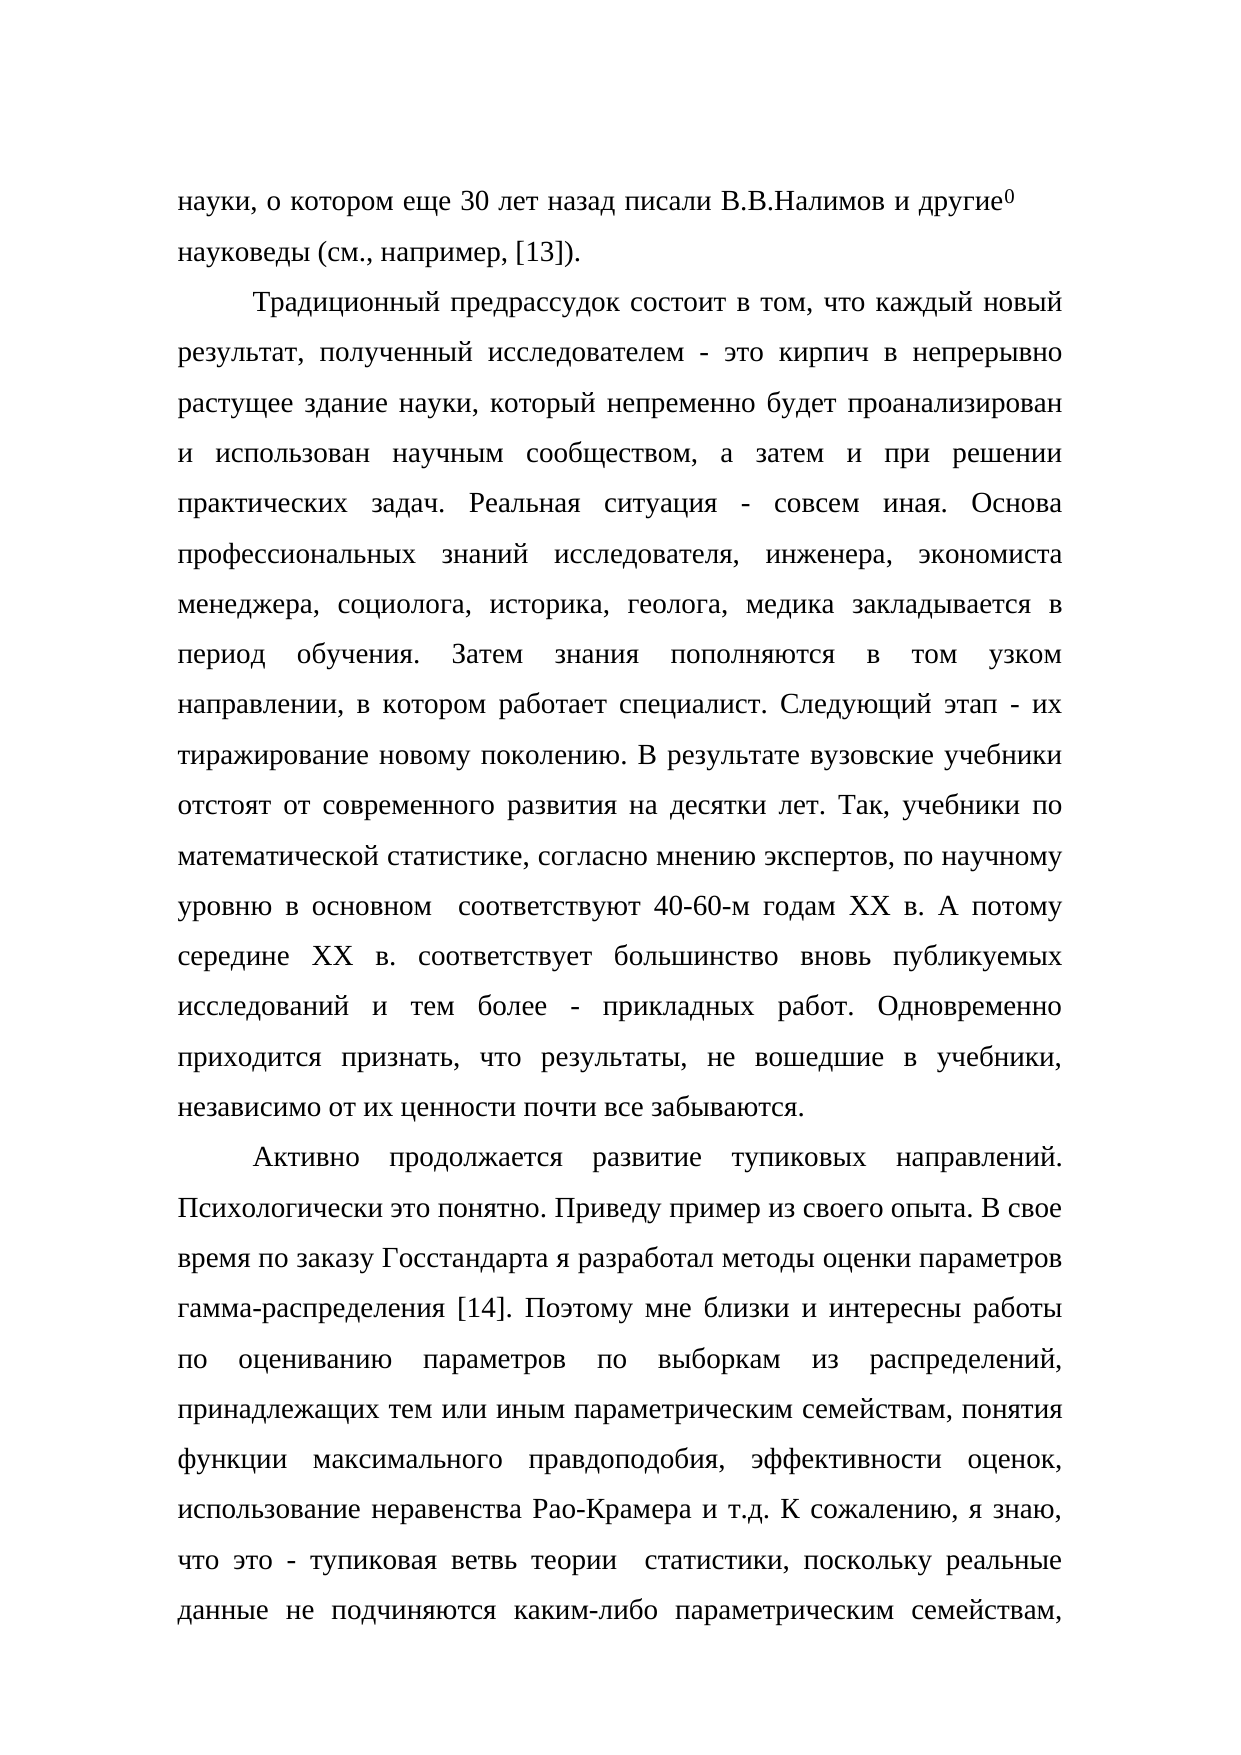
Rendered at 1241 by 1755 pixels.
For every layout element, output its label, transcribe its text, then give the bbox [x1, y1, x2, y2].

text науки, о котором еще 30 лет назад писали В.В.Налимов и другие науковеды (см., например, [13]). [177, 183, 1063, 267]
text Активно продолжается развитие тупиковых направлений. Психологически это понятно. Приведу пример из своего опыта. В свое время по заказу Госстандарта я разработал методы оценки параметров гамма-распределения [14]. Поэтому мне близки и интересны работы по оцениванию параметров по выборкам из распределений, принадлежащих тем или иным параметрическим семействам, понятия функции максимального правдоподобия, эффективности оценок, использование неравенства Рао-Крамера и т.д. К сожалению, я знаю, что это - тупиковая ветвь теории статистики, поскольку реальные данные не подчиняются каким-либо параметрическим семействам, [177, 1139, 1063, 1626]
text Традиционный предрассудок состоит в том, что каждый новый результат, полученный исследователем - это кирпич в непрерывно растущее здание науки, который непременно будет проанализирован и использован научным сообществом, а затем и при решении практических задач. Реальная ситуация - совсем иная. Основа профессиональных знаний исследователя, инженера, экономиста менеджера, социолога, историка, геолога, медика закладывается в период обучения. Затем знания пополняются в том узком направлении, в котором работает специалист. Следующий этап - их тиражирование новому поколению. В результате вузовские учебники отстоят от современного развития на десятки лет. Так, учебники по математической статистике, согласно мнению экспертов, по научному уровню в основном соответствуют 40-60-м годам ХХ в. А потому середине ХХ в. соответствует большинство вновь публикуемых исследований и тем более - прикладных работ. Одновременно приходится признать, что результаты, не вошедшие в учебники, независимо от их ценности почти все забываются. [177, 284, 1063, 1123]
